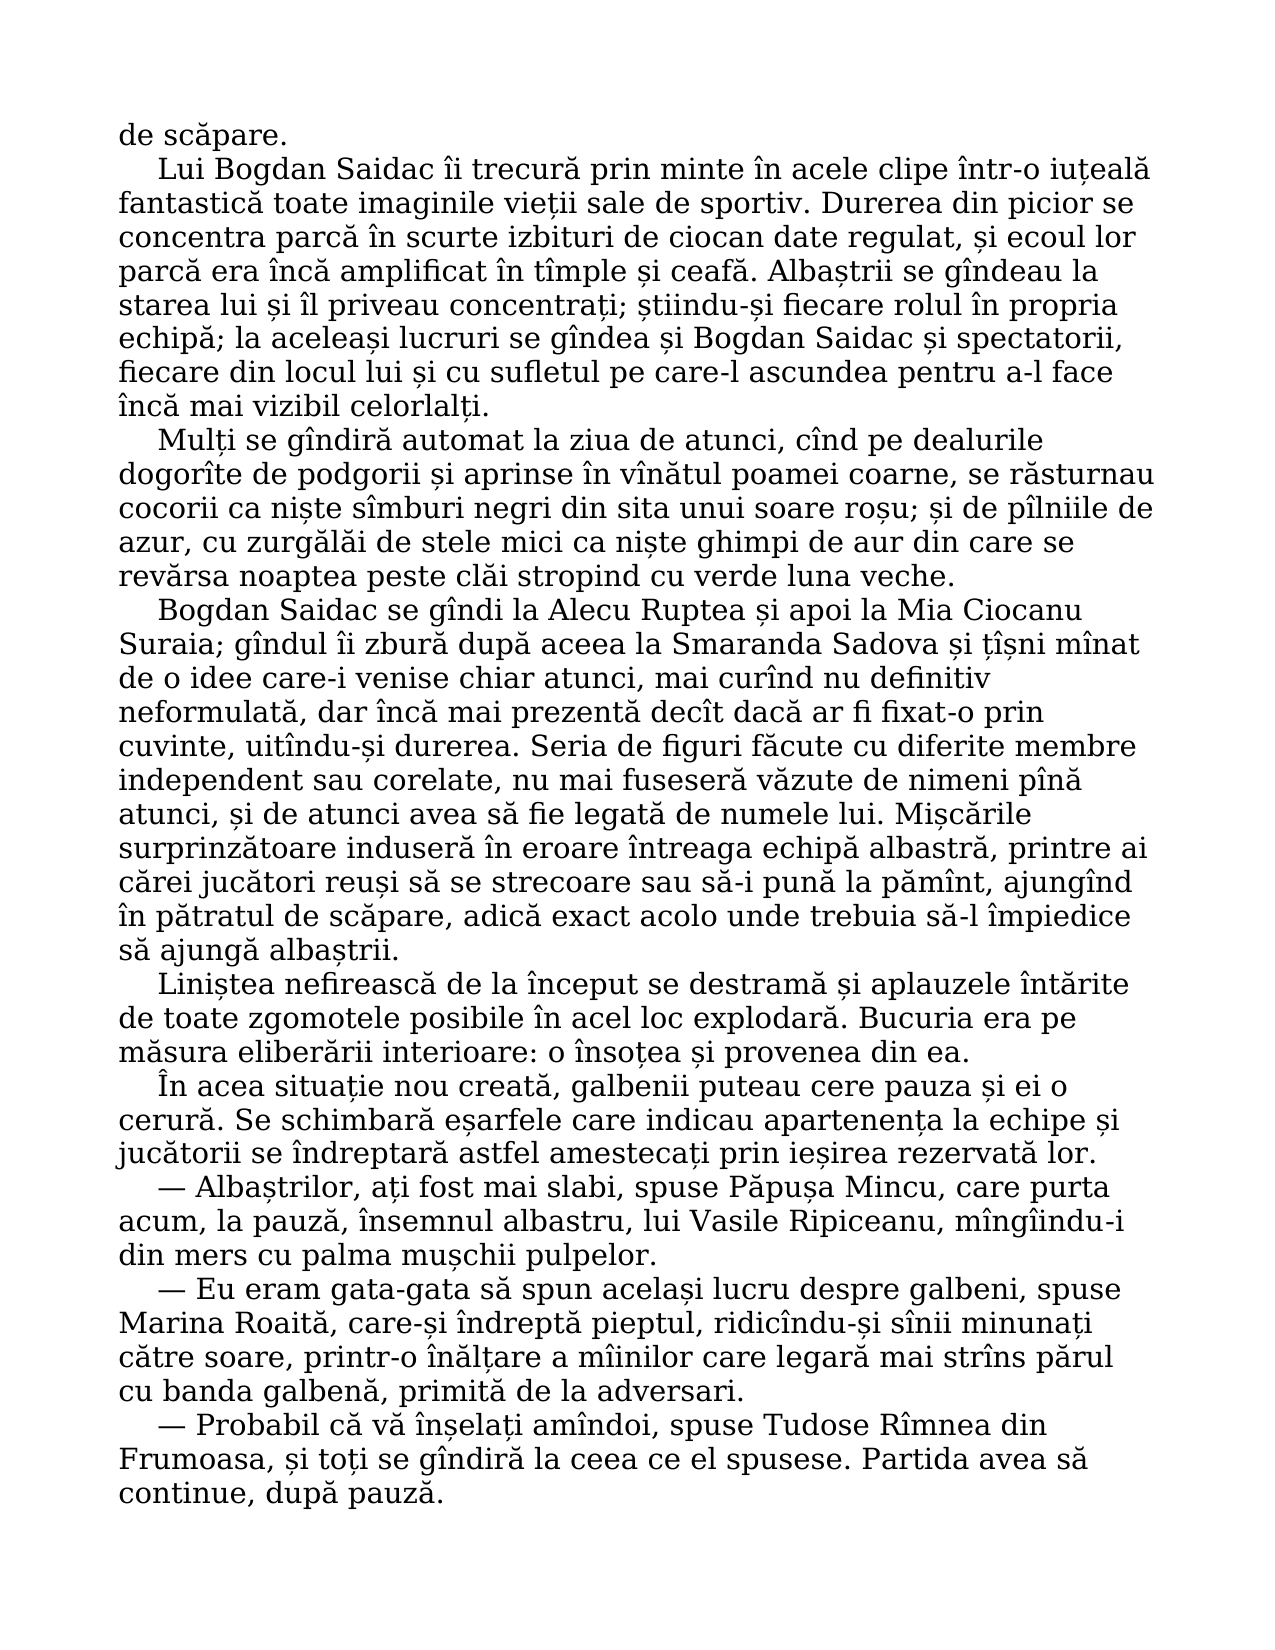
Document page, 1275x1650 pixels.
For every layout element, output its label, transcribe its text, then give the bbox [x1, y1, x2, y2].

text Liniștea nefirească de la început se destramă și aplauzele întărite de toate zgomotele posibile în acel loc explodară. Bucuria era pe măsura eliberării interioare: o însoțea și provenea din ea. [118, 967, 1157, 1069]
text — Eu eram gata‑gata să spun același lucru despre galbeni, spuse Marina Roaită, care‑și îndreptă pieptul, ridicîndu‑și sînii minunați către soare, printr‑o înălțare a mîinilor care legară mai strîns părul cu banda galbenă, primită de la adversari. [118, 1273, 1157, 1408]
text — Albaștrilor, ați fost mai slabi, spuse Păpușa Mincu, care purta acum, la pauză, însemnul albastru, lui Vasile Ripiceanu, mîngîindu‑i din mers cu palma mușchii pulpelor. [118, 1171, 1157, 1273]
text Lui Bogdan Saidac îi trecură prin minte în acele clipe într‑o iuțeală fantastică toate imaginile vieții sale de sportiv. Durerea din picior se concentra parcă în scurte izbituri de ciocan date regulat, și ecoul lor parcă era încă amplificat în tîmple și ceafă. Albaștrii se gîndeau la starea lui și îl priveau concentrați; știindu‑și fiecare rolul în propria echipă; la aceleași lucruri se gîndea și Bogdan Saidac și spectatorii, fiecare din locul lui și cu sufletul pe care‑l ascundea pentru a‑l face încă mai vizibil celorlalți. [118, 152, 1157, 424]
text Mulți se gîndiră automat la ziua de atunci, cînd pe dealurile dogorîte de podgorii și aprinse în vînătul poamei coarne, se răsturnau cocorii ca niște sîmburi negri din sita unui soare roșu; și de pîlniile de azur, cu zurgălăi de stele mici ca niște ghimpi de aur din care se revărsa noaptea peste clăi stropind cu verde luna veche. [118, 424, 1157, 593]
text Bogdan Saidac se gîndi la Alecu Ruptea și apoi la Mia Ciocanu Suraia; gîndul îi zbură după aceea la Smaranda Sadova și țîșni mînat de o idee care‑i venise chiar atunci, mai curînd nu definitiv neformulată, dar încă mai prezentă decît dacă ar fi fixat‑o prin cuvinte, uitîndu‑și durerea. Seria de figuri făcute cu diferite membre independent sau corelate, nu mai fuseseră văzute de nimeni pînă atunci, și de atunci avea să fie legată de numele lui. Mișcările surprinzătoare induseră în eroare întreaga echipă albastră, printre ai cărei jucători reuși să se strecoare sau să‑i pună la pămînt, ajungînd în pătratul de scăpare, adică exact acolo unde trebuia să‑l împiedice să ajungă albaștrii. [118, 593, 1157, 967]
text În acea situație nou creată, galbenii puteau cere pauza și ei o cerură. Se schimbară eșarfele care indicau apartenența la echipe și jucătorii se îndreptară astfel amestecați prin ieșirea rezervată lor. [118, 1069, 1157, 1171]
text — Probabil că vă înșelați amîndoi, spuse Tudose Rîmnea din Frumoasa, și toți se gîndiră la ceea ce el spusese. Partida avea să continue, după pauză. [118, 1408, 1157, 1510]
text de scăpare. [118, 118, 1157, 152]
